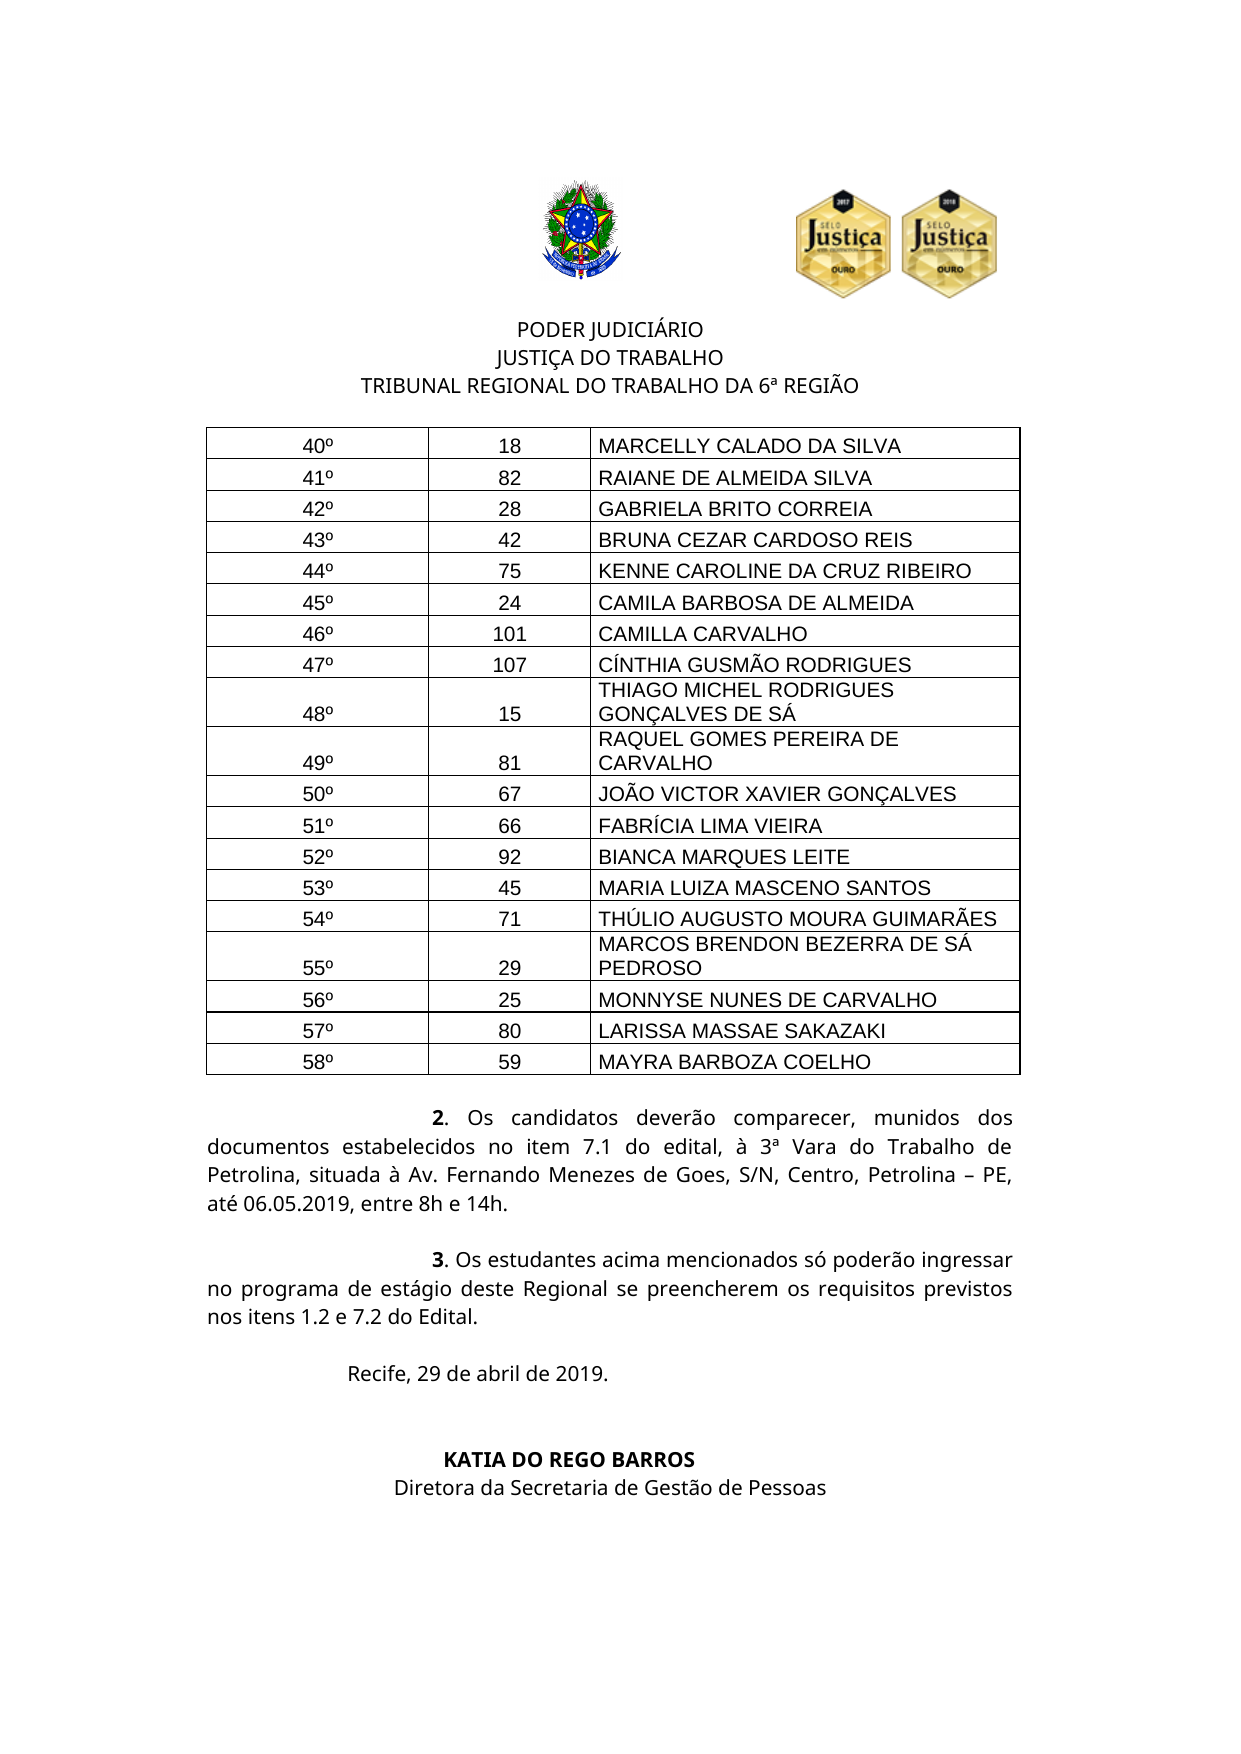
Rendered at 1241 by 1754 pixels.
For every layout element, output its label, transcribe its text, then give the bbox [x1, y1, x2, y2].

table_cell 42 [429, 522, 590, 552]
picture [538, 177, 623, 281]
table_cell 25 [429, 981, 590, 1011]
table_cell 28 [429, 491, 590, 521]
table_cell CAMILA BARBOSA DE ALMEIDA [591, 584, 1019, 614]
table_cell MONNYSE NUNES DE CARVALHO [591, 981, 1019, 1011]
table_cell 45 [429, 870, 590, 900]
table_cell 43º [207, 522, 428, 552]
table_cell 75 [429, 553, 590, 583]
table_cell 40º [207, 428, 428, 458]
table_cell KENNE CAROLINE DA CRUZ RIBEIRO [591, 553, 1019, 583]
table_cell 50º [207, 776, 428, 806]
table_cell 49º [207, 727, 428, 775]
table_cell 66 [429, 807, 590, 837]
table_cell 45º [207, 584, 428, 614]
table_cell 107 [429, 647, 590, 677]
table_cell 51º [207, 807, 428, 837]
table_cell LARISSA MASSAE SAKAZAKI [591, 1013, 1019, 1043]
table_cell RAQUEL GOMES PEREIRA DE CARVALHO [591, 727, 1019, 775]
table_cell 82 [429, 459, 590, 489]
table_cell 56º [207, 981, 428, 1011]
table_cell FABRÍCIA LIMA VIEIRA [591, 807, 1019, 837]
table_cell JOÃO VICTOR XAVIER GONÇALVES [591, 776, 1019, 806]
table_cell 81 [429, 727, 590, 775]
table_cell 15 [429, 678, 590, 726]
table_cell 67 [429, 776, 590, 806]
picture [796, 188, 1013, 307]
table_cell 80 [429, 1013, 590, 1043]
text 2. Os candidatos deverão comparecer, munidos dos documentos estabelecidos no item 7.1 do edital, à 3ª Vara do Trabalho de Petrolina, situada à Av. Fernando Menezes de Goes, S/N, Centro, Petrolina – PE, até 06.05.2019, entre 8h e 14h. [207, 1103, 1013, 1217]
text KATIA DO REGO BARROS [207, 1445, 1013, 1473]
table_cell 54º [207, 901, 428, 931]
table_cell 47º [207, 647, 428, 677]
table_cell THIAGO MICHEL RODRIGUES GONÇALVES DE SÁ [591, 678, 1019, 726]
table_cell BIANCA MARQUES LEITE [591, 839, 1019, 869]
table_cell BRUNA CEZAR CARDOSO REIS [591, 522, 1019, 552]
table_cell 42º [207, 491, 428, 521]
table_cell THÚLIO AUGUSTO MOURA GUIMARÃES [591, 901, 1019, 931]
table_cell 59 [429, 1044, 590, 1074]
table_cell 24 [429, 584, 590, 614]
table_cell 101 [429, 616, 590, 646]
table_cell 71 [429, 901, 590, 931]
table_cell 18 [429, 428, 590, 458]
table_cell 29 [429, 932, 590, 980]
table_cell RAIANE DE ALMEIDA SILVA [591, 459, 1019, 489]
table_cell 44º [207, 553, 428, 583]
table_cell 46º [207, 616, 428, 646]
table_cell MARCOS BRENDON BEZERRA DE SÁ PEDROSO [591, 932, 1019, 980]
table_cell 53º [207, 870, 428, 900]
table_cell 58º [207, 1044, 428, 1074]
table_cell 55º [207, 932, 428, 980]
table_cell 41º [207, 459, 428, 489]
table_cell GABRIELA BRITO CORREIA [591, 491, 1019, 521]
table_cell 48º [207, 678, 428, 726]
table_cell 52º [207, 839, 428, 869]
table_cell MARCELLY CALADO DA SILVA [591, 428, 1019, 458]
text Diretora da Secretaria de Gestão de Pessoas [207, 1473, 1013, 1502]
table_cell MAYRA BARBOZA COELHO [591, 1044, 1019, 1074]
table_cell CAMILLA CARVALHO [591, 616, 1019, 646]
table_cell 92 [429, 839, 590, 869]
table_cell MARIA LUIZA MASCENO SANTOS [591, 870, 1019, 900]
text Recife, 29 de abril de 2019. [207, 1359, 1013, 1388]
table_cell CÍNTHIA GUSMÃO RODRIGUES [591, 647, 1019, 677]
text 3. Os estudantes acima mencionados só poderão ingressar no programa de estágio deste Regional se preencherem os requisitos previstos nos itens 1.2 e 7.2 do Edital. [207, 1246, 1013, 1331]
table_cell 57º [207, 1013, 428, 1043]
